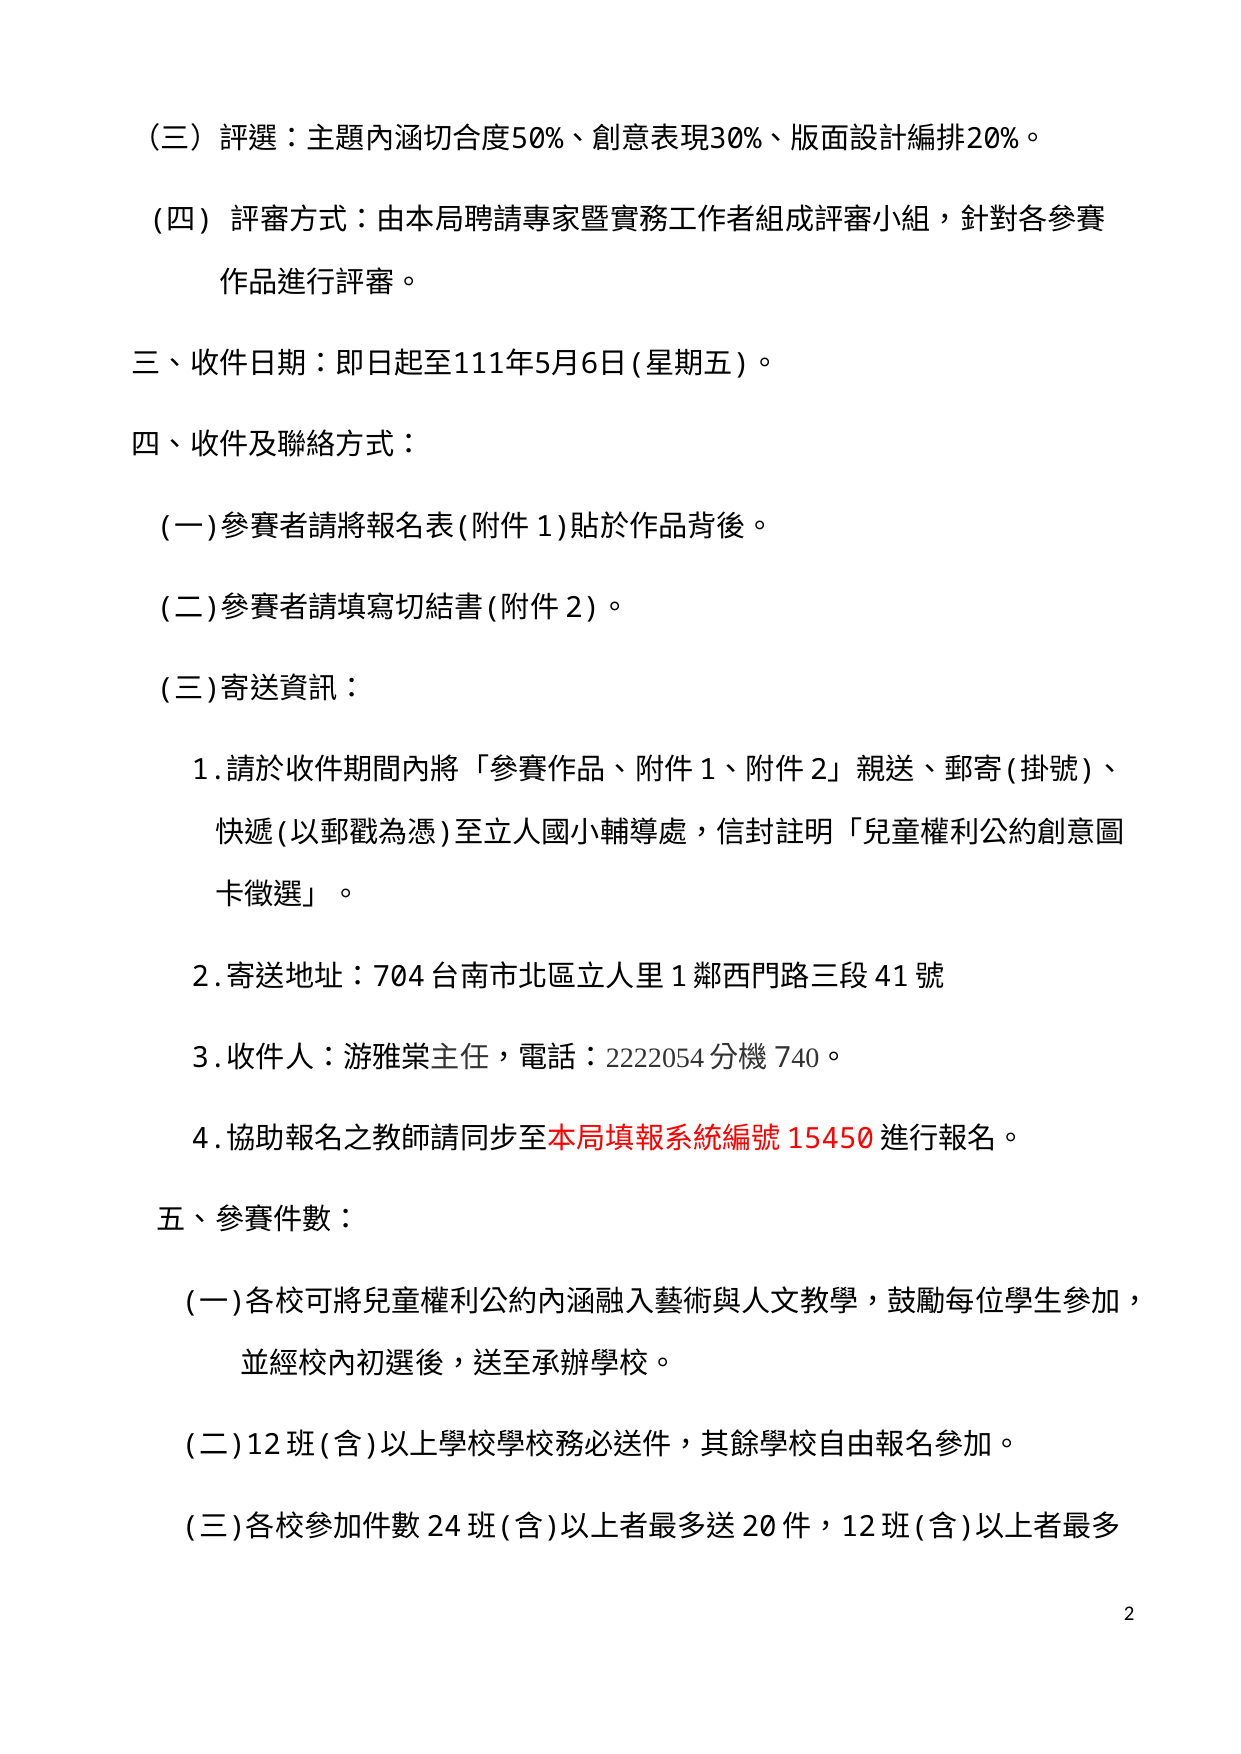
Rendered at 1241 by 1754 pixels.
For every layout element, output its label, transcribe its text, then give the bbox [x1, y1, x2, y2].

text (二)12班(含)以上學校學校務必送件，其餘學校自由報名參加。 [181, 1400, 1134, 1463]
text (二)參賽者請填寫切結書(附件2)。 [156, 563, 1134, 625]
text 四、收件及聯絡方式： [131, 400, 1134, 463]
text (一)參賽者請將報名表(附件1)貼於作品背後。 [156, 482, 1134, 544]
text (四) 評審方式：由本局聘請專家暨實務工作者組成評審小組，針對各參賽作品進行評審。 [131, 175, 1134, 300]
text （三）評選：主題內涵切合度50%、創意表現30%、版面設計編排20%。 [131, 94, 1134, 157]
text 4.協助報名之教師請同步至本局填報系統編號15450進行報名。 [156, 1094, 1134, 1157]
text 2.寄送地址：704台南市北區立人里1鄰西門路三段41號 [156, 932, 1134, 994]
text 1.請於收件期間內將「參賽作品、附件1、附件2」親送、郵寄(掛號)、快遞(以郵戳為憑)至立人國小輔導處，信封註明「兒童權利公約創意圖卡徵選」。 [156, 725, 1134, 913]
text 三、收件日期：即日起至111年5月6日(星期五)。 [131, 319, 1134, 382]
text (三)寄送資訊： [156, 644, 1134, 707]
text (一)各校可將兒童權利公約內涵融入藝術與人文教學，鼓勵每位學生參加，並經校內初選後，送至承辦學校。 [181, 1257, 1134, 1382]
text 五、參賽件數： [156, 1175, 1134, 1238]
text 3.收件人：游雅棠主任，電話：2222054分機740。 [156, 1013, 1134, 1075]
text (三)各校參加件數24班(含)以上者最多送20件，12班(含)以上者最多 [181, 1482, 1134, 1544]
